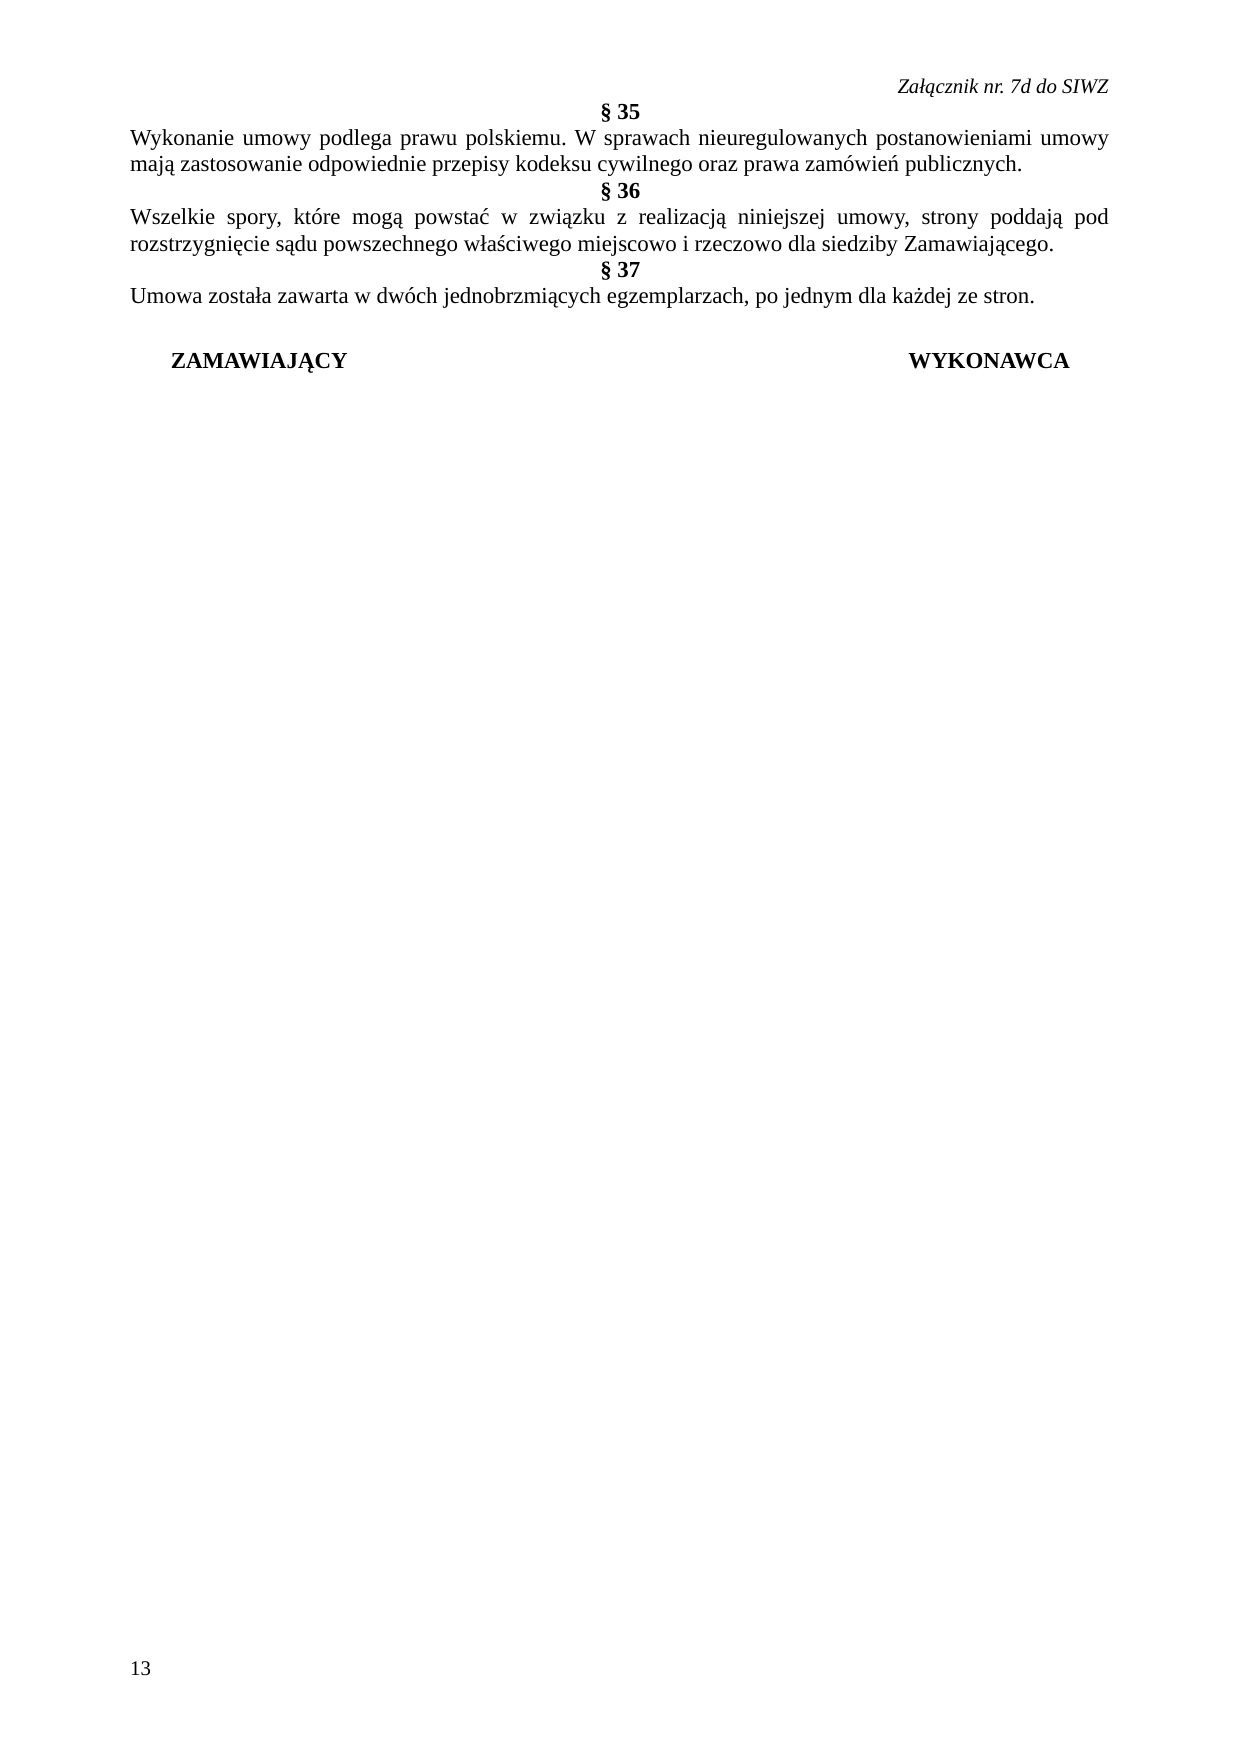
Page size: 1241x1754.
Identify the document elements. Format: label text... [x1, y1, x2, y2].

text ZAMAWIAJĄCY WYKONAWCA [130, 347, 1110, 373]
text § 36 [130, 177, 1110, 203]
text § 35 [130, 98, 1110, 124]
text Wykonanie umowy podlega prawu polskiemu. W sprawach nieuregulowanych postanowieniami umowy mają zastosowanie odpowiednie przepisy kodeksu cywilnego oraz prawa zamówień publicznych. [130, 124, 1110, 177]
text § 37 [130, 256, 1110, 282]
text Umowa została zawarta w dwóch jednobrzmiących egzemplarzach, po jednym dla każdej ze stron. [130, 282, 1110, 309]
text Wszelkie spory, które mogą powstać w związku z realizacją niniejszej umowy, strony poddają pod rozstrzygnięcie sądu powszechnego właściwego miejscowo i rzeczowo dla siedziby Zamawiającego. [130, 203, 1110, 256]
